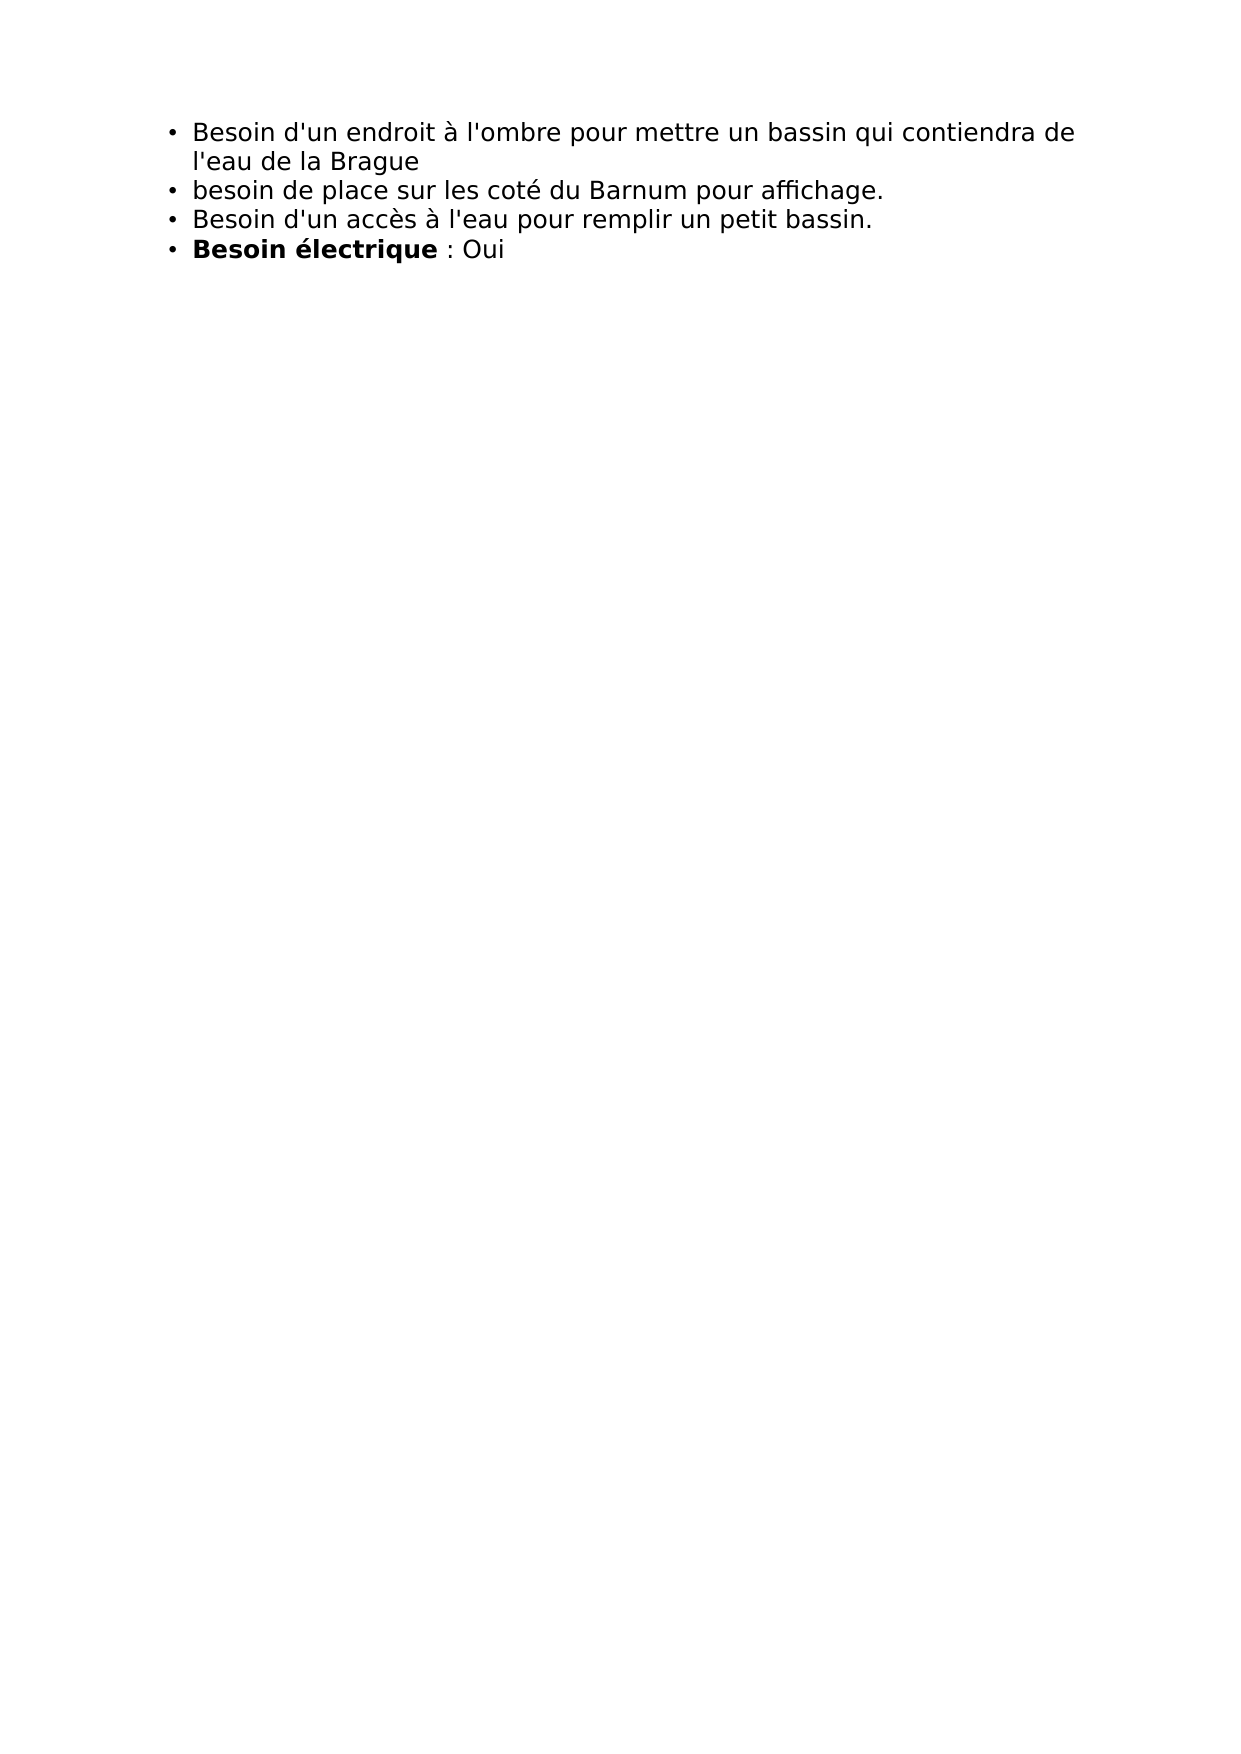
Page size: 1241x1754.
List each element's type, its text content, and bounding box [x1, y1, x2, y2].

list besoin de place sur les coté du Barnum pour affichage. [177, 176, 1122, 206]
list Besoin électrique : Oui [177, 235, 1122, 264]
list Besoin d'un endroit à l'ombre pour mettre un bassin qui contiendra de l'eau de la Brague [177, 118, 1122, 176]
list Besoin d'un accès à l'eau pour remplir un petit bassin. [177, 206, 1122, 235]
